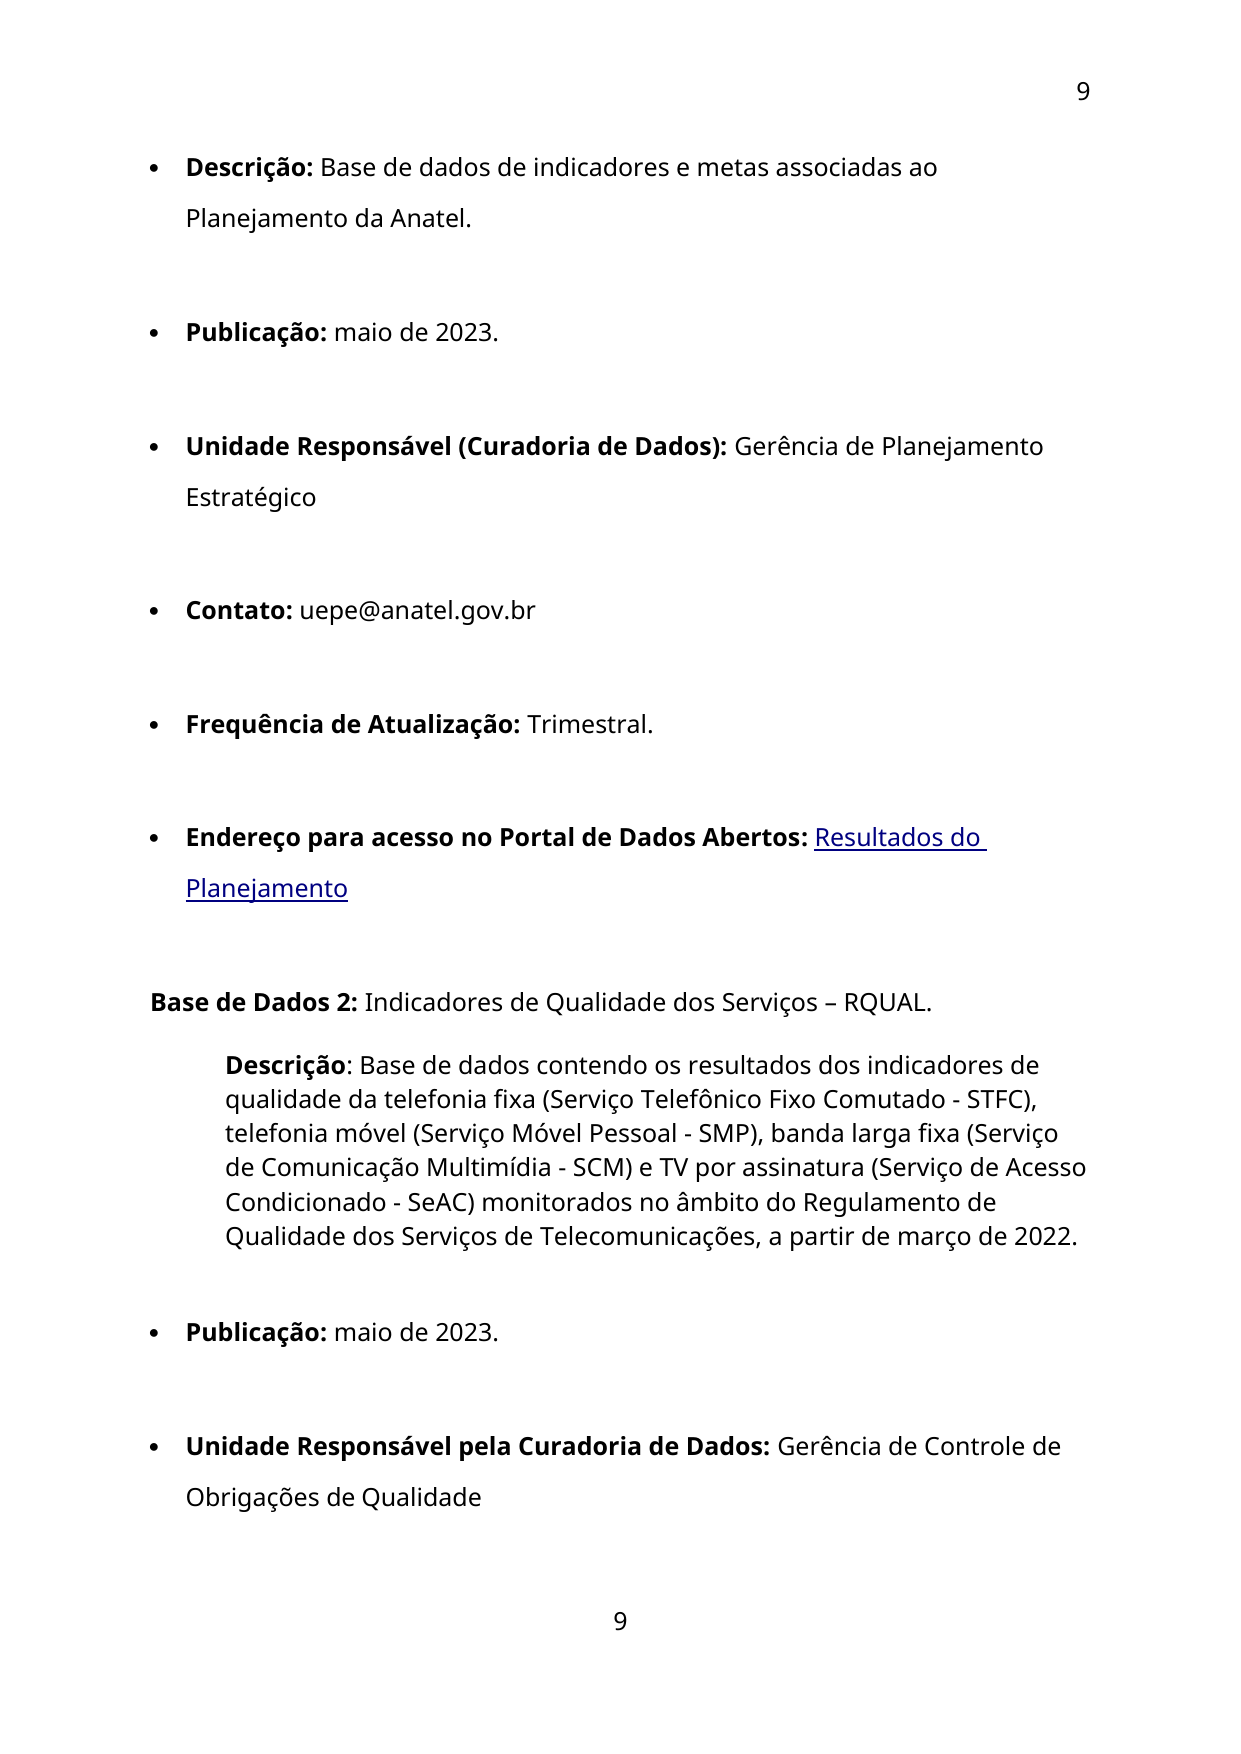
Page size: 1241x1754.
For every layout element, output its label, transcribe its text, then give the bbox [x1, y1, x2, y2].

list Descrição: Base de dados contendo os resultados dos indicadores de qualidade da telefonia fixa (Serviço Telefônico Fixo Comutado - STFC), telefonia móvel (Serviço Móvel Pessoal - SMP), banda larga fixa (Serviço de Comunicação Multimídia - SCM) e TV por assinatura (Serviço de Acesso Condicionado - SeAC) monitorados no âmbito do Regulamento de Qualidade dos Serviços de Telecomunicações, a partir de março de 2022. [225, 1048, 1090, 1252]
list Endereço para acesso no Portal de Dados Abertos: Resultados do Planejamento [150, 820, 1090, 905]
list Frequência de Atualização: Trimestral. [150, 706, 1090, 740]
list Descrição: Base de dados de indicadores e metas associadas ao Planejamento da Anatel. [150, 150, 1090, 235]
text Base de Dados 2: Indicadores de Qualidade dos Serviços – RQUAL. [150, 984, 1090, 1018]
list Unidade Responsável (Curadoria de Dados): Gerência de Planejamento Estratégico [150, 428, 1090, 513]
list Contato: uepe@anatel.gov.br [150, 593, 1090, 627]
list Publicação: maio de 2023. [150, 1315, 1090, 1349]
list Publicação: maio de 2023. [150, 314, 1090, 349]
list Unidade Responsável pela Curadoria de Dados: Gerência de Controle de Obrigações de Qualidade [150, 1428, 1090, 1513]
